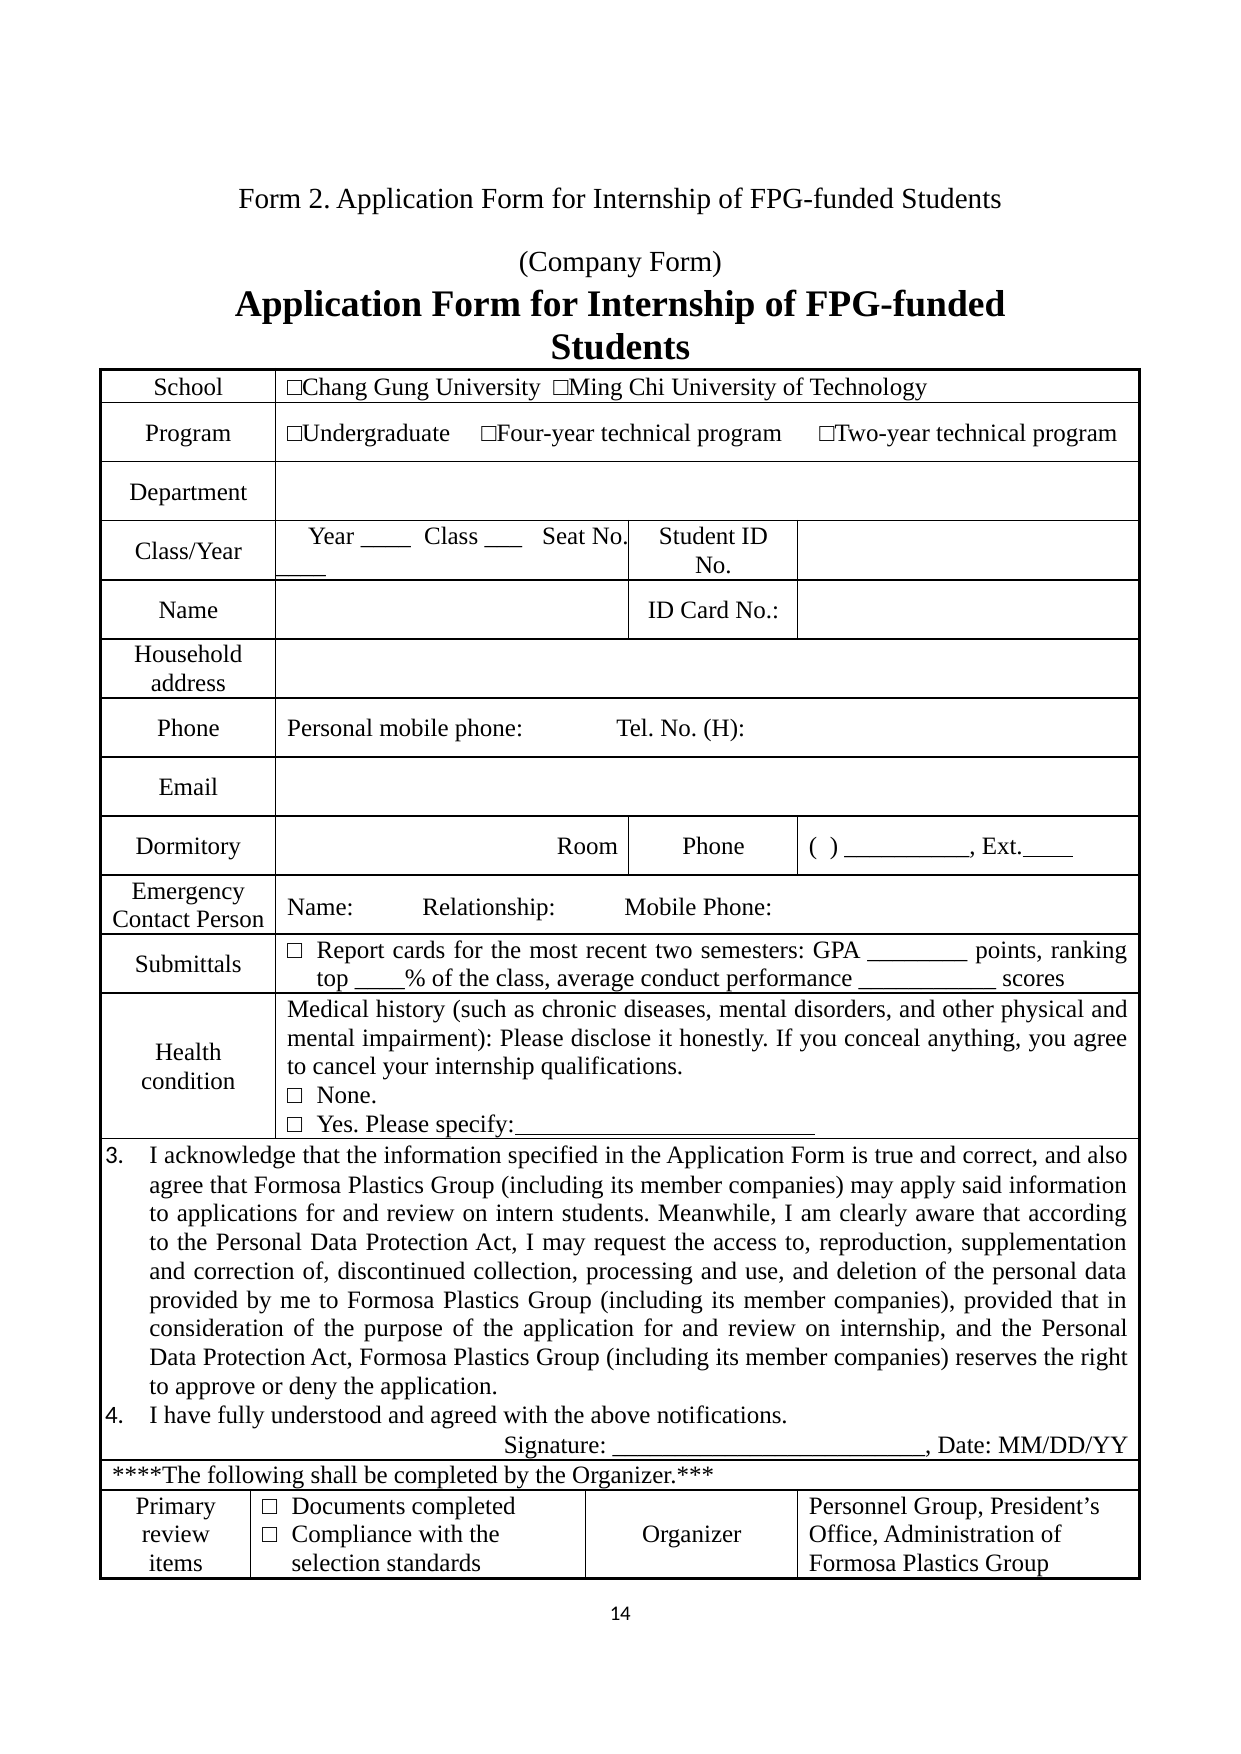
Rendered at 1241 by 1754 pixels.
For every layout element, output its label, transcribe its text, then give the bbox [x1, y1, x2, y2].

table_cell I acknowledge that the information specified in the Application Form is true and correct, and also agree that Formosa Plastics Group (including its member companies) may apply said information to applications for and review on intern students. Meanwhile, I am clearly aware that according to the Personal Data Protection Act, I may request the access to, reproduction, supplementation and correction of, discontinued collection, processing and use, and deletion of the personal data provided by me to Formosa Plastics Group (including its member companies), provided that in consideration of the purpose of the application for and review on internship, and the Personal Data Protection Act, Formosa Plastics Group (including its member companies) reserves the right to approve or deny the application. I have fully understood and agreed with the above notifications. Signature: _________________________, Date: MM/DD/YY [102, 1139, 1138, 1459]
table_cell ****The following shall be completed by the Organizer.*** [102, 1461, 1138, 1489]
table_cell Name: Relationship: Mobile Phone: [276, 876, 1138, 933]
text Application Form for Internship of FPG-funded Students [187, 282, 1053, 368]
table_cell Emergency Contact Person [102, 876, 275, 933]
table_cell Phone [629, 817, 797, 874]
table_cell Household address [102, 640, 275, 697]
table_cell ID Card No.: [629, 581, 797, 638]
table_cell Student ID No. [629, 521, 797, 579]
table_cell Phone [102, 699, 275, 756]
table_cell Personnel Group, President’s Office, Administration of Formosa Plastics Group [798, 1491, 1138, 1577]
table_cell Program [102, 403, 275, 461]
table_cell Name [102, 581, 275, 638]
table_cell Primary review items [102, 1491, 250, 1577]
table_cell Year ____ Class ___ Seat No. ____ [276, 521, 628, 579]
table_cell □Undergraduate □Four-year technical program □Two-year technical program [276, 403, 1138, 461]
subtitle Form 2. Application Form for Internship of FPG-funded Students (Company Form) [187, 157, 1053, 282]
table_cell Department [102, 462, 275, 520]
table_cell Organizer [586, 1491, 797, 1577]
table_header School [102, 371, 275, 402]
table_cell [798, 521, 1138, 579]
table_cell [276, 581, 628, 638]
table_cell ( ) __________, Ext. [798, 817, 1138, 874]
table_cell [276, 758, 1138, 815]
table_cell Submittals [102, 935, 275, 992]
table_header □Chang Gung University □Ming Chi University of Technology [276, 371, 1138, 402]
table_cell Dormitory [102, 817, 275, 874]
table_cell [276, 462, 1138, 520]
table_cell Room [276, 817, 628, 874]
table_cell □ Documents completed □ Compliance with the selection standards [251, 1491, 585, 1577]
table_cell □ Report cards for the most recent two semesters: GPA ________ points, ranking top ____% of the class, average conduct performance ___________ scores [276, 935, 1138, 992]
table_cell Personal mobile phone: Tel. No. (H): [276, 699, 1138, 756]
table_cell [798, 581, 1138, 638]
table_cell Email [102, 758, 275, 815]
table_cell [276, 640, 1138, 697]
table_cell Medical history (such as chronic diseases, mental disorders, and other physical and mental impairment): Please disclose it honestly. If you conceal anything, you agree to cancel your internship qualifications. □ None. □ Yes. Please specify: [276, 994, 1138, 1138]
table_cell Health condition [102, 994, 275, 1138]
table_cell Class/Year [102, 521, 275, 579]
